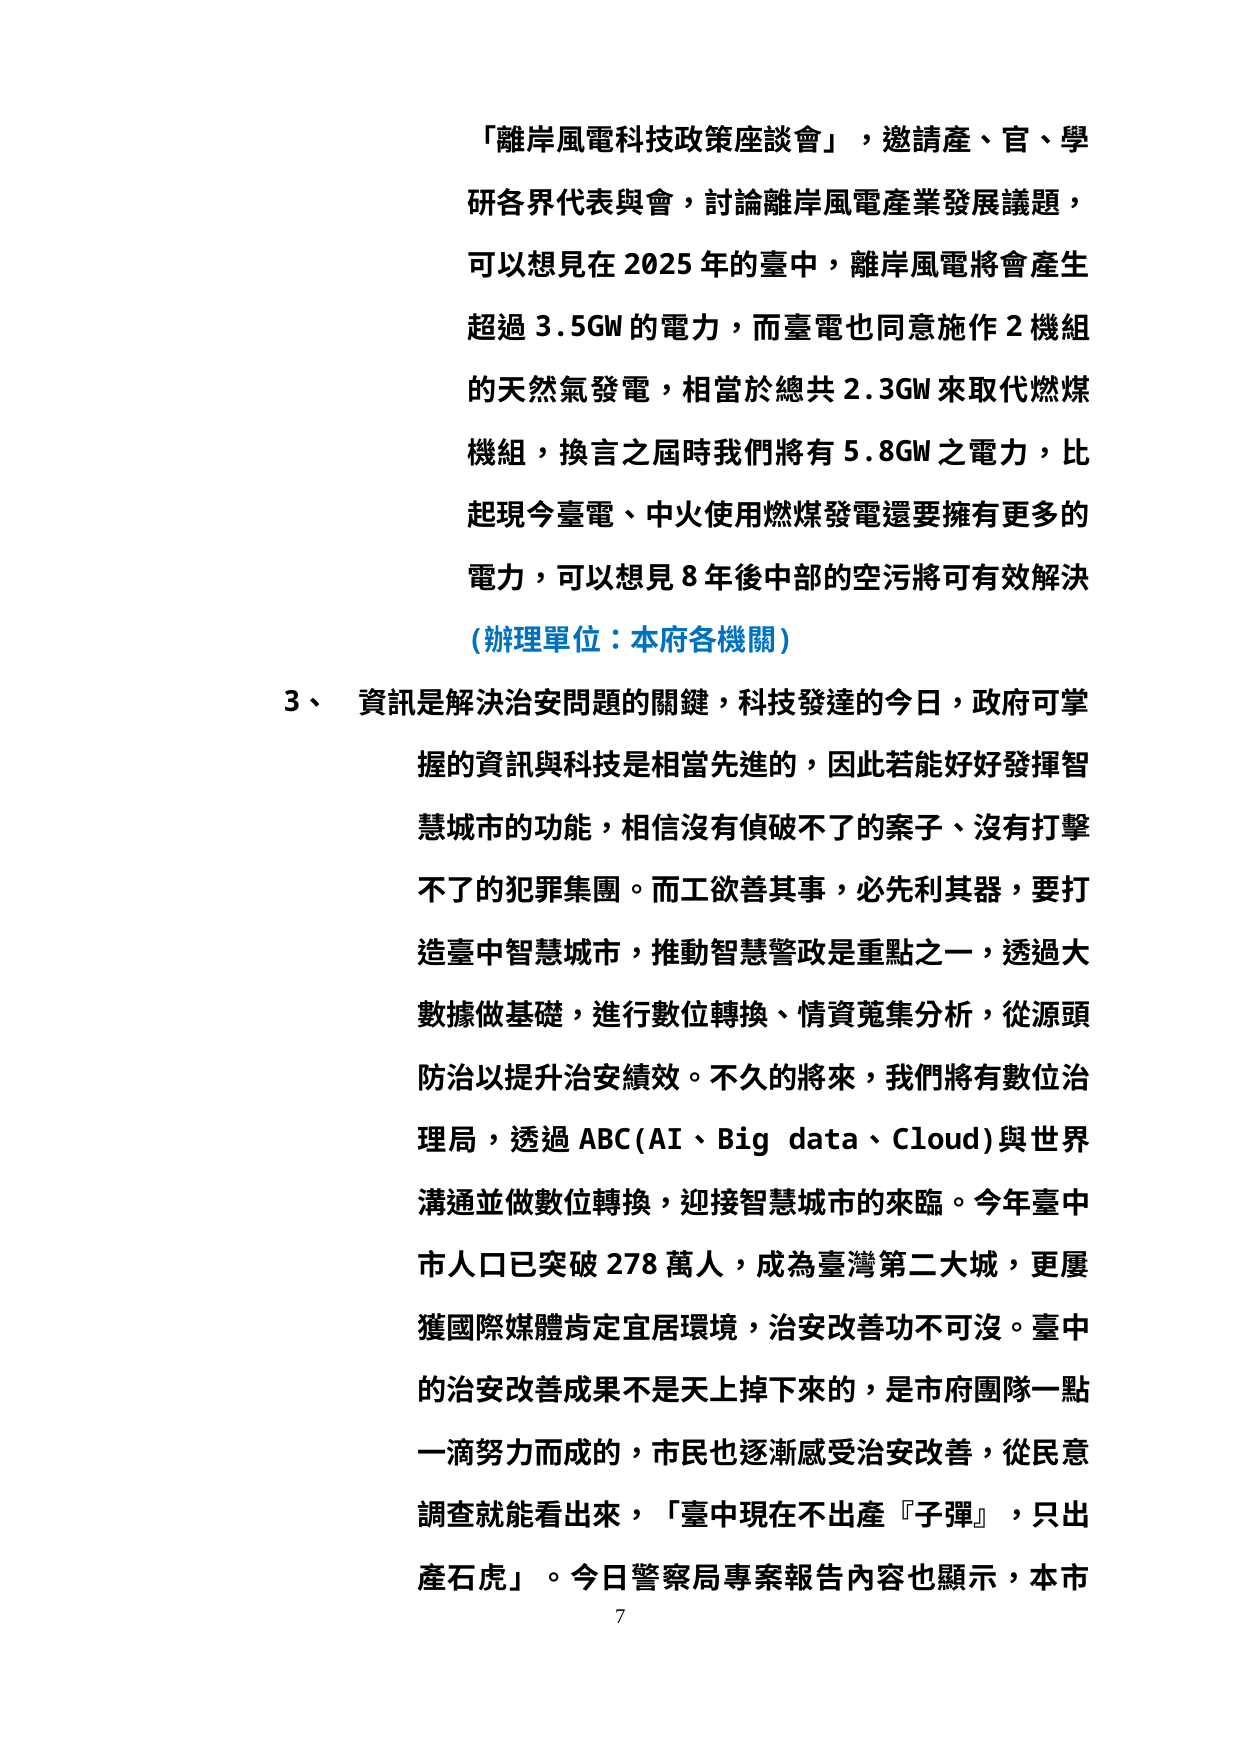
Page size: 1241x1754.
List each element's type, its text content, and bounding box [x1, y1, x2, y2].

list 為改善空氣品質並提倡環境教育，市府也積極參與「城市清潔空氣夥伴計畫」（CCAP）與「臺美生態學校夥伴計畫」等合作計畫，加強與國際間的合作。上週四（11月9日）美國環保署代理助理署長Jane Nishida前來拜訪，並邀請臺中在明年舉辦環境教育區域工作坊，成立全球環境教育夥伴秘書處，我當場欣然同意，也期許未來雙方擴大合作，讓臺中更加宜居。此外，為因應中央能源規劃，臺中港將打造成為離岸風電產業重鎮，在上週五（11月10日）市府也舉辦「離岸風電科技政策座談會」，邀請產、官、學、研各界代表與會，討論離岸風電產業發展議題，可以想見在2025年的臺中，離岸風電將會產生超過3.5GW的電力，而臺電也同意施作2機組的天然氣發電，相當於總共2.3GW來取代燃煤機組，換言之屆時我們將有5.8GW之電力，比起現今臺電、中火使用燃煤發電還要擁有更多的電力，可以想見8年後中部的空污將可有效解決。(辦理單位：本府各機關) [357, 96, 1090, 659]
list 資訊是解決治安問題的關鍵，科技發達的今日，政府可掌握的資訊與科技是相當先進的，因此若能好好發揮智慧城市的功能，相信沒有偵破不了的案子、沒有打擊不了的犯罪集團。而工欲善其事，必先利其器，要打造臺中智慧城市，推動智慧警政是重點之一，透過大數據做基礎，進行數位轉換、情資蒐集分析，從源頭防治以提升治安績效。不久的將來，我們將有數位治理局，透過ABC(AI、Big data、Cloud)與世界溝通並做數位轉換，迎接智慧城市的來臨。今年臺中市人口已突破278萬人，成為臺灣第二大城，更屢獲國際媒體肯定宜居環境，治安改善功不可沒。臺中的治安改善成果不是天上掉下來的，是市府團隊一點一滴努力而成的，市民也逐漸感受治安改善，從民意調查就能看出來，「臺中現在不出產『子彈』，只出產石虎」。今日警察局專案報告內容也顯示，本市 [283, 659, 1090, 1596]
